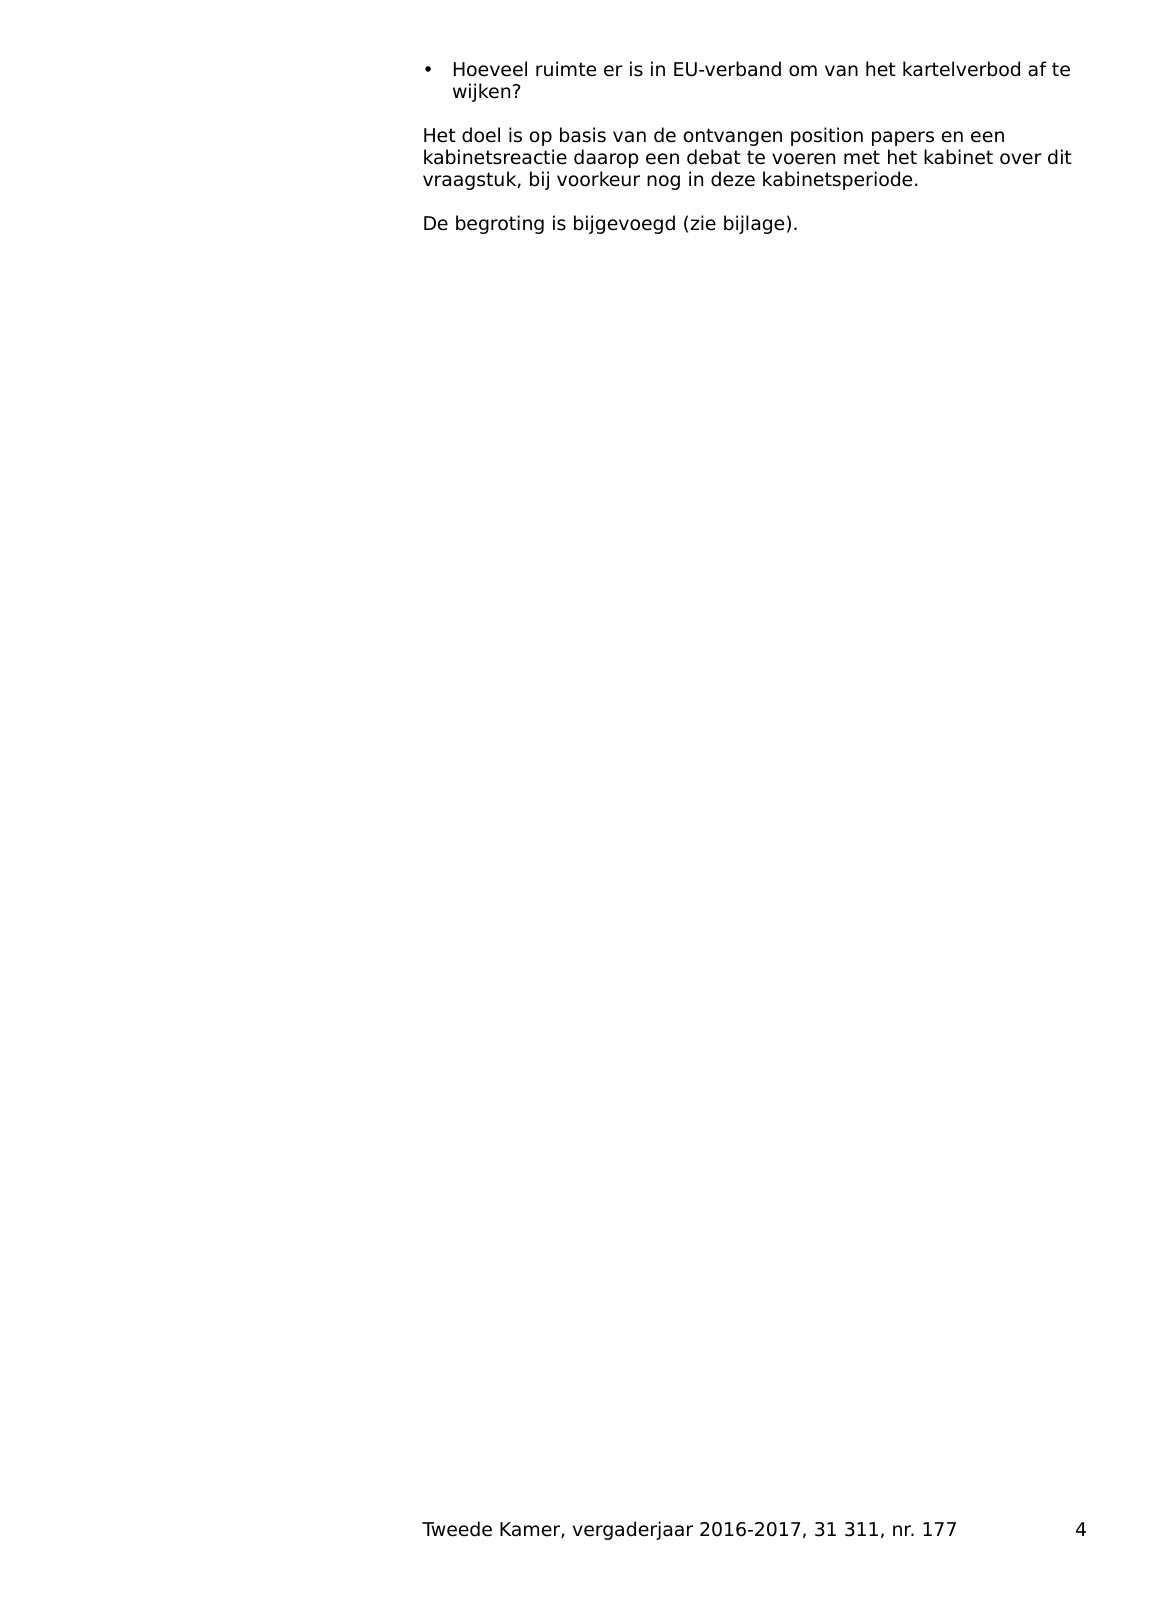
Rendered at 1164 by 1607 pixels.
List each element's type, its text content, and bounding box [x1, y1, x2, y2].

text De begroting is bijgevoegd (zie bijlage). [422, 213, 1087, 235]
text • Hoeveel ruimte er is in EU-verband om van het kartelverbod af te wijken? [422, 59, 1087, 103]
text Het doel is op basis van de ontvangen position papers en een kabinetsreactie daarop een debat te voeren met het kabinet over dit vraagstuk, bij voorkeur nog in deze kabinetsperiode. [422, 125, 1087, 191]
